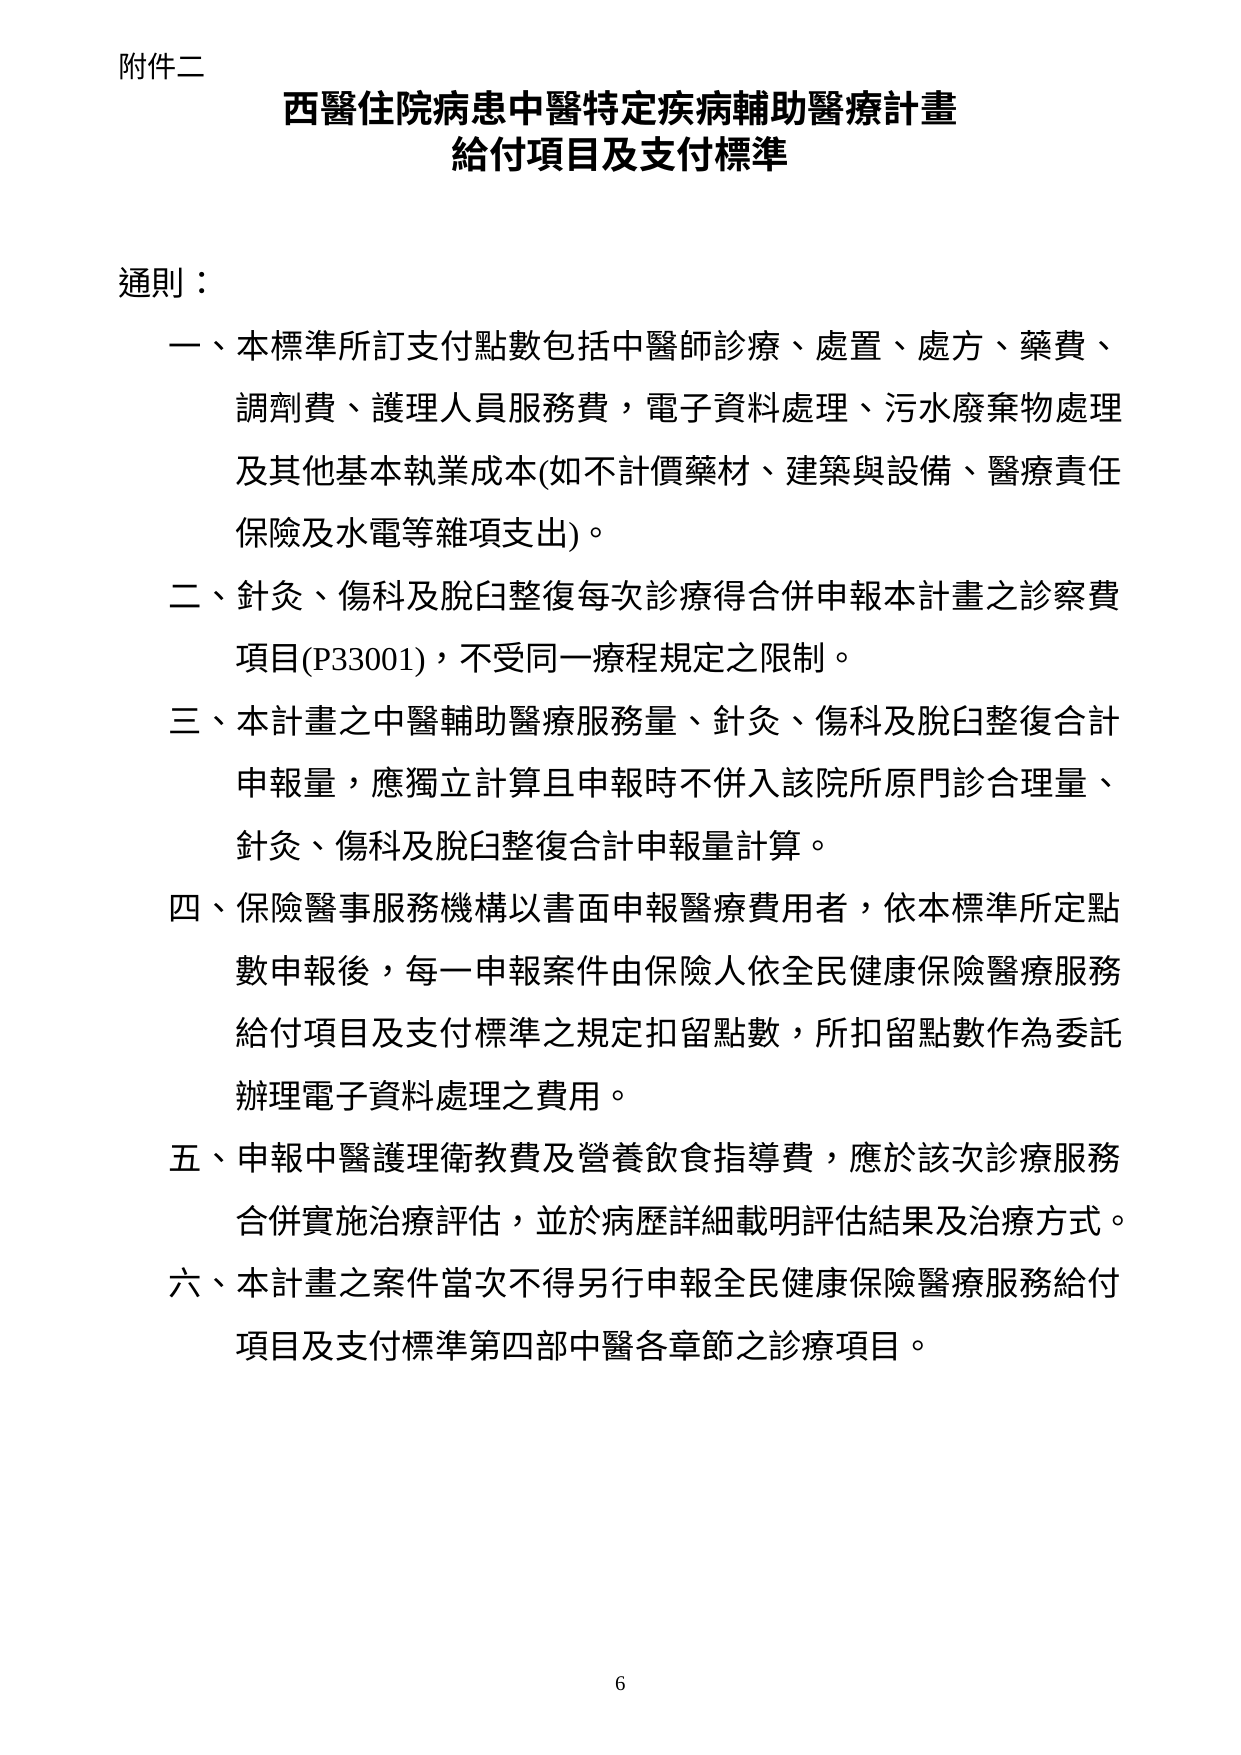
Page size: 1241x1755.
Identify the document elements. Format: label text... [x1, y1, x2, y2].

text 西醫住院病患中醫特定疾病輔助醫療計畫 [118, 86, 1122, 131]
text 四、保險醫事服務機構以書面申報醫療費用者，依本標準所定點數申報後，每一申報案件由保險人依全民健康保險醫療服務給付項目及支付標準之規定扣留點數，所扣留點數作為委託辦理電子資料處理之費用。 [168, 865, 1122, 1115]
text 一、本標準所訂支付點數包括中醫師診療、處置、處方、藥費、調劑費、護理人員服務費，電子資料處理、污水廢棄物處理及其他基本執業成本(如不計價藥材、建築與設備、醫療責任保險及水電等雜項支出)。 [168, 302, 1122, 552]
text 通則： [118, 240, 1122, 302]
text 六、本計畫之案件當次不得另行申報全民健康保險醫療服務給付項目及支付標準第四部中醫各章節之診療項目。 [168, 1240, 1122, 1365]
text 給付項目及支付標準 [118, 131, 1122, 177]
text 五、申報中醫護理衛教費及營養飲食指導費，應於該次診療服務合併實施治療評估，並於病歷詳細載明評估結果及治療方式。 [168, 1115, 1122, 1240]
text 附件二 [118, 23, 1122, 86]
text 三、本計畫之中醫輔助醫療服務量、針灸、傷科及脫臼整復合計申報量，應獨立計算且申報時不併入該院所原門診合理量、針灸、傷科及脫臼整復合計申報量計算。 [168, 677, 1122, 865]
text 二、針灸、傷科及脫臼整復每次診療得合併申報本計畫之診察費項目(P33001)，不受同一療程規定之限制。 [168, 552, 1122, 677]
